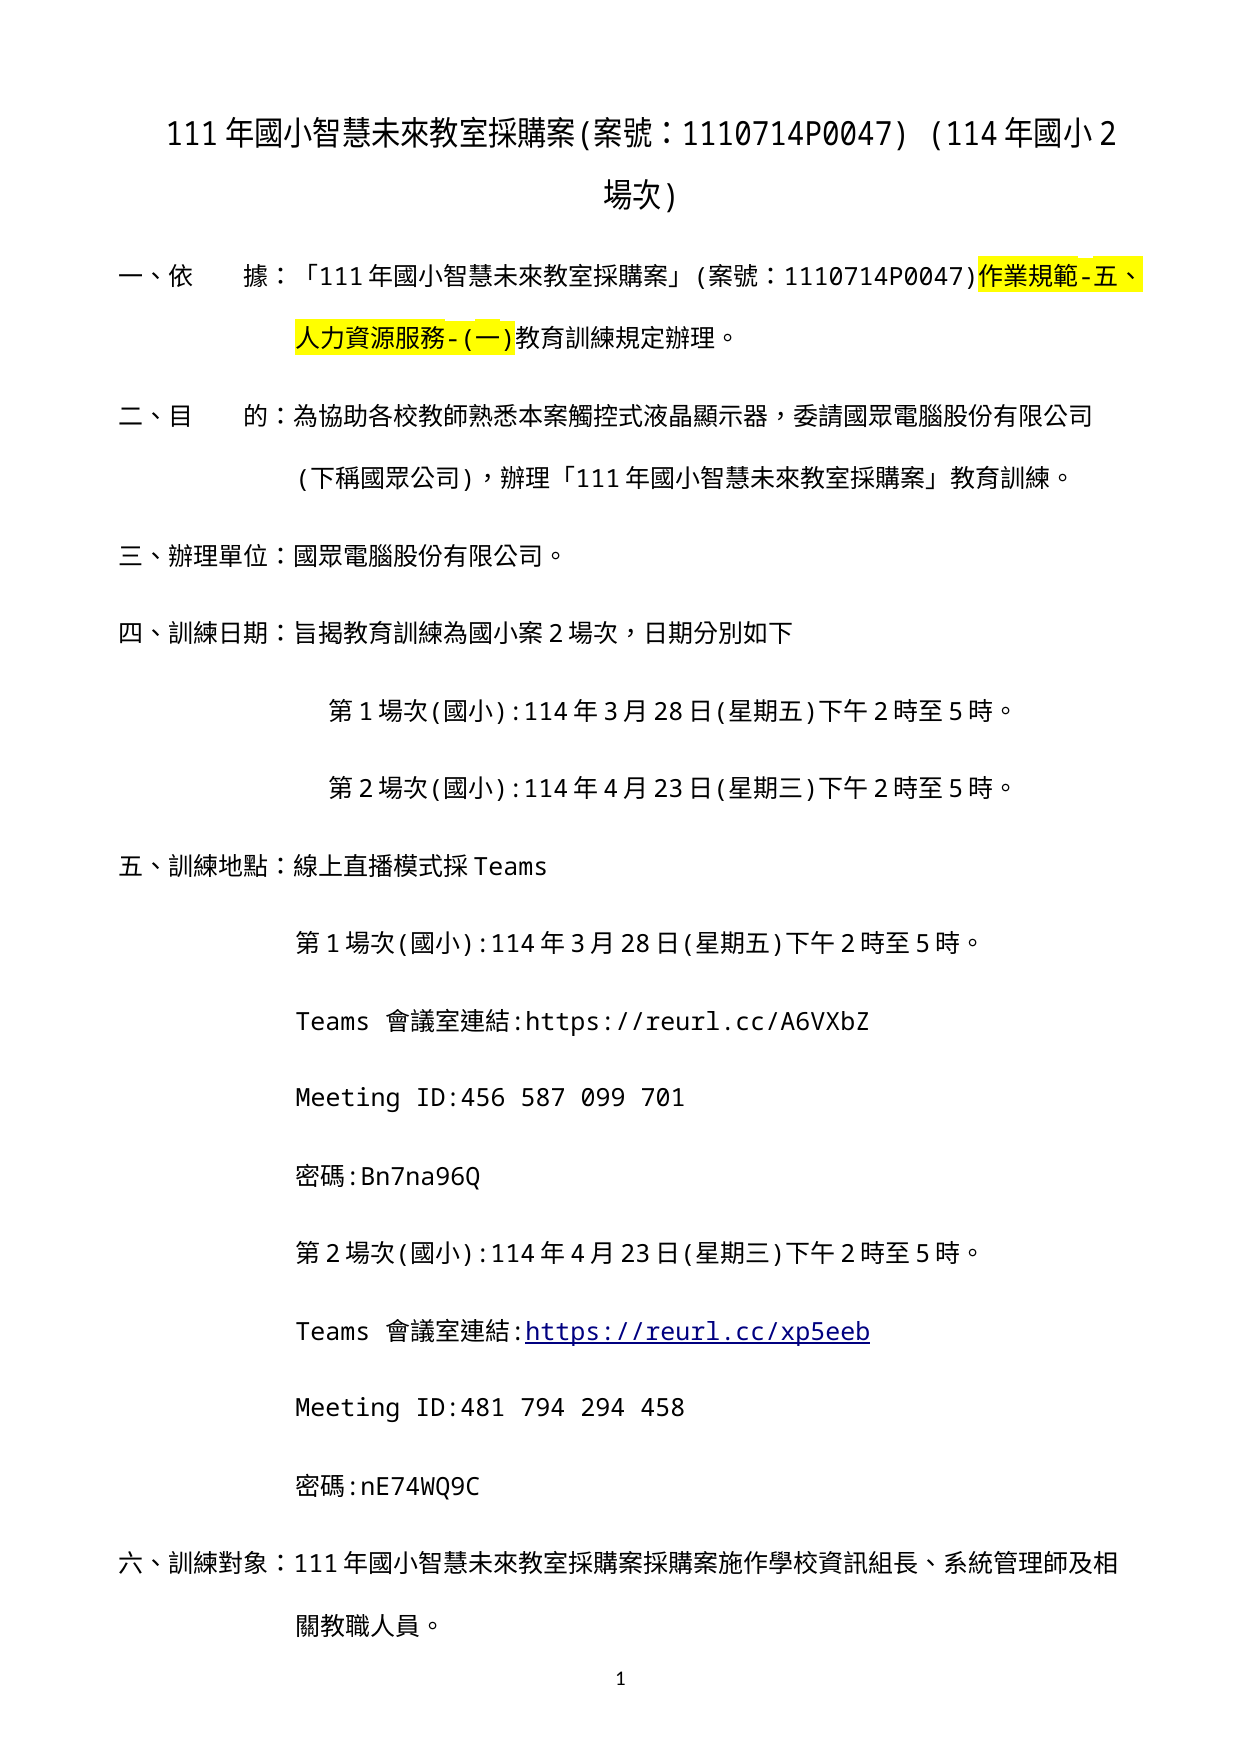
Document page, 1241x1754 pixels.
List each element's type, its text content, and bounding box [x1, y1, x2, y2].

text 五、訓練地點：線上直播模式採Teams [118, 823, 1122, 885]
text 111年國小智慧未來教室採購案(案號：1110714P0047) (114年國小2場次) [160, 89, 1122, 214]
text 第2場次(國小):114年4月23日(星期三)下午2時至5時。 [118, 745, 1122, 808]
text 第1場次(國小):114年3月28日(星期五)下午2時至5時。 [118, 668, 1122, 730]
text Teams 會議室連結:https://reurl.cc/A6VXbZ [295, 978, 1122, 1040]
text 二、目 的：為協助各校教師熟悉本案觸控式液晶顯示器，委請國眾電腦股份有限公司(下稱國眾公司)，辦理「111年國小智慧未來教室採購案」教育訓練。 [118, 373, 1122, 498]
text 六、訓練對象：111年國小智慧未來教室採購案採購案施作學校資訊組長、系統管理師及相關教職人員。 [118, 1520, 1122, 1645]
text 一、依 據：「111年國小智慧未來教室採購案」(案號：1110714P0047)作業規範-五、人力資源服務-(一)教育訓練規定辦理。 [118, 233, 1122, 358]
text 三、辦理單位：國眾電腦股份有限公司。 [118, 513, 1122, 575]
text 密碼:nE74WQ9C [295, 1443, 1122, 1505]
text Teams 會議室連結:https://reurl.cc/xp5eeb [295, 1288, 1122, 1350]
text 密碼:Bn7na96Q [295, 1133, 1122, 1195]
text 第1場次(國小):114年3月28日(星期五)下午2時至5時。 [295, 900, 1122, 963]
text Meeting ID:456 587 099 701 [295, 1055, 1122, 1118]
text 第2場次(國小):114年4月23日(星期三)下午2時至5時。 [295, 1210, 1122, 1273]
text Meeting ID:481 794 294 458 [295, 1365, 1122, 1428]
text 四、訓練日期：旨揭教育訓練為國小案2場次，日期分別如下 [118, 590, 1122, 653]
